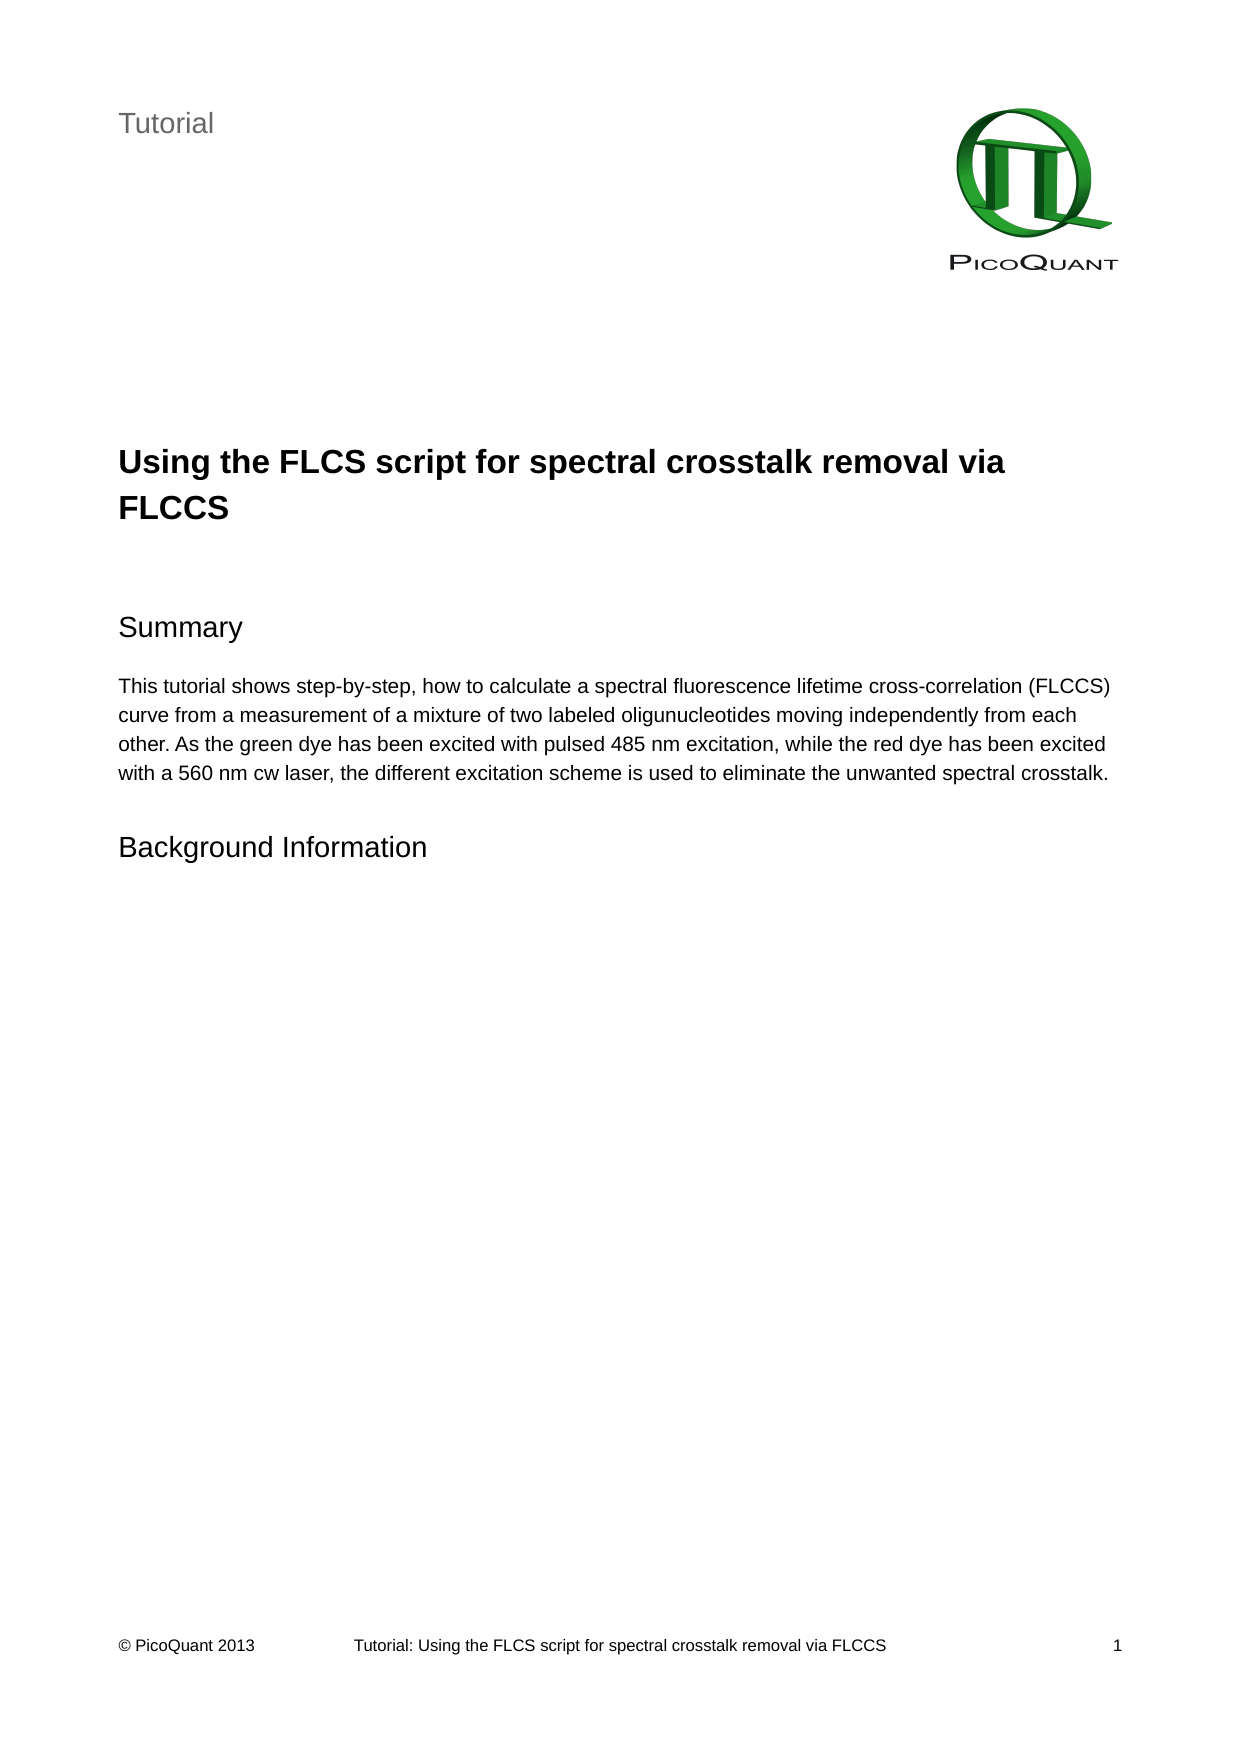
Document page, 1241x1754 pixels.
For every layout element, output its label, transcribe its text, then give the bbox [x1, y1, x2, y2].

text Using the FLCS script for spectral crosstalk removal via FLCCS [118, 442, 1122, 526]
text Tutorial [118, 106, 921, 140]
text Summary [118, 611, 1122, 644]
picture [921, 106, 1123, 291]
text This tutorial shows step-by-step, how to calculate a spectral fluorescence lifetime cross-correlation (FLCCS) curve from a measurement of a mixture of two labeled oligunucleotides moving independently from each other. As the green dye has been excited with pulsed 485 nm excitation, while the red dye has been excited with a 560 nm cw laser, the different excitation scheme is used to eliminate the unwanted spectral crosstalk. [118, 674, 1122, 784]
text Background Information [118, 830, 1122, 863]
